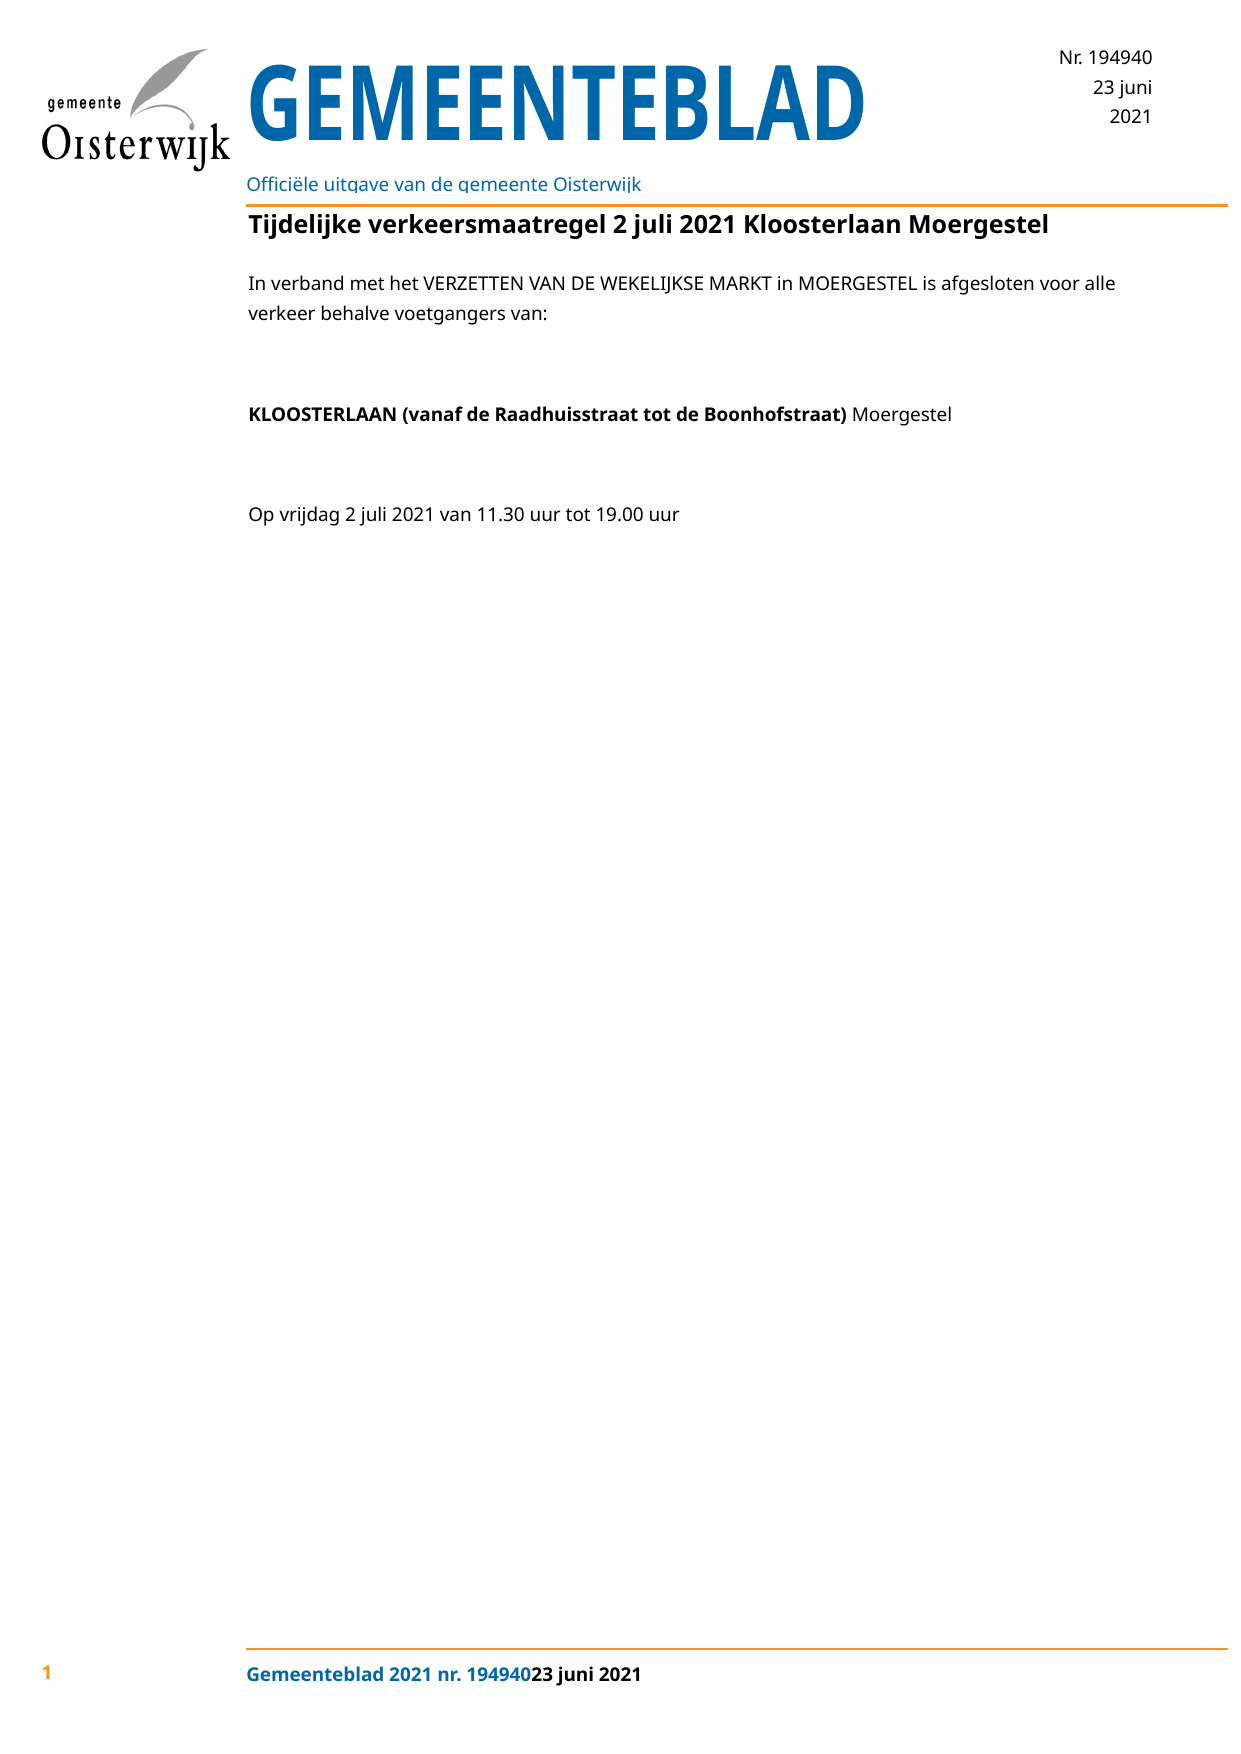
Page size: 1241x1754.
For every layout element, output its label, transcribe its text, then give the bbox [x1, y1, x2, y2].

text KLOOSTERLAAN (vanaf de Raadhuisstraat tot de Boonhofstraat) Moergestel [248, 401, 1152, 426]
text Tijdelijke verkeersmaatregel 2 juli 2021 Kloosterlaan Moergestel [248, 207, 1152, 241]
picture [41, 47, 231, 172]
text In verband met het VERZETTEN VAN DE WEKELIJKSE MARKT in MOERGESTEL is afgesloten voor alle verkeer behalve voetgangers van: [248, 270, 1152, 326]
text Op vrijdag 2 juli 2021 van 11.30 uur tot 19.00 uur [248, 502, 1152, 527]
